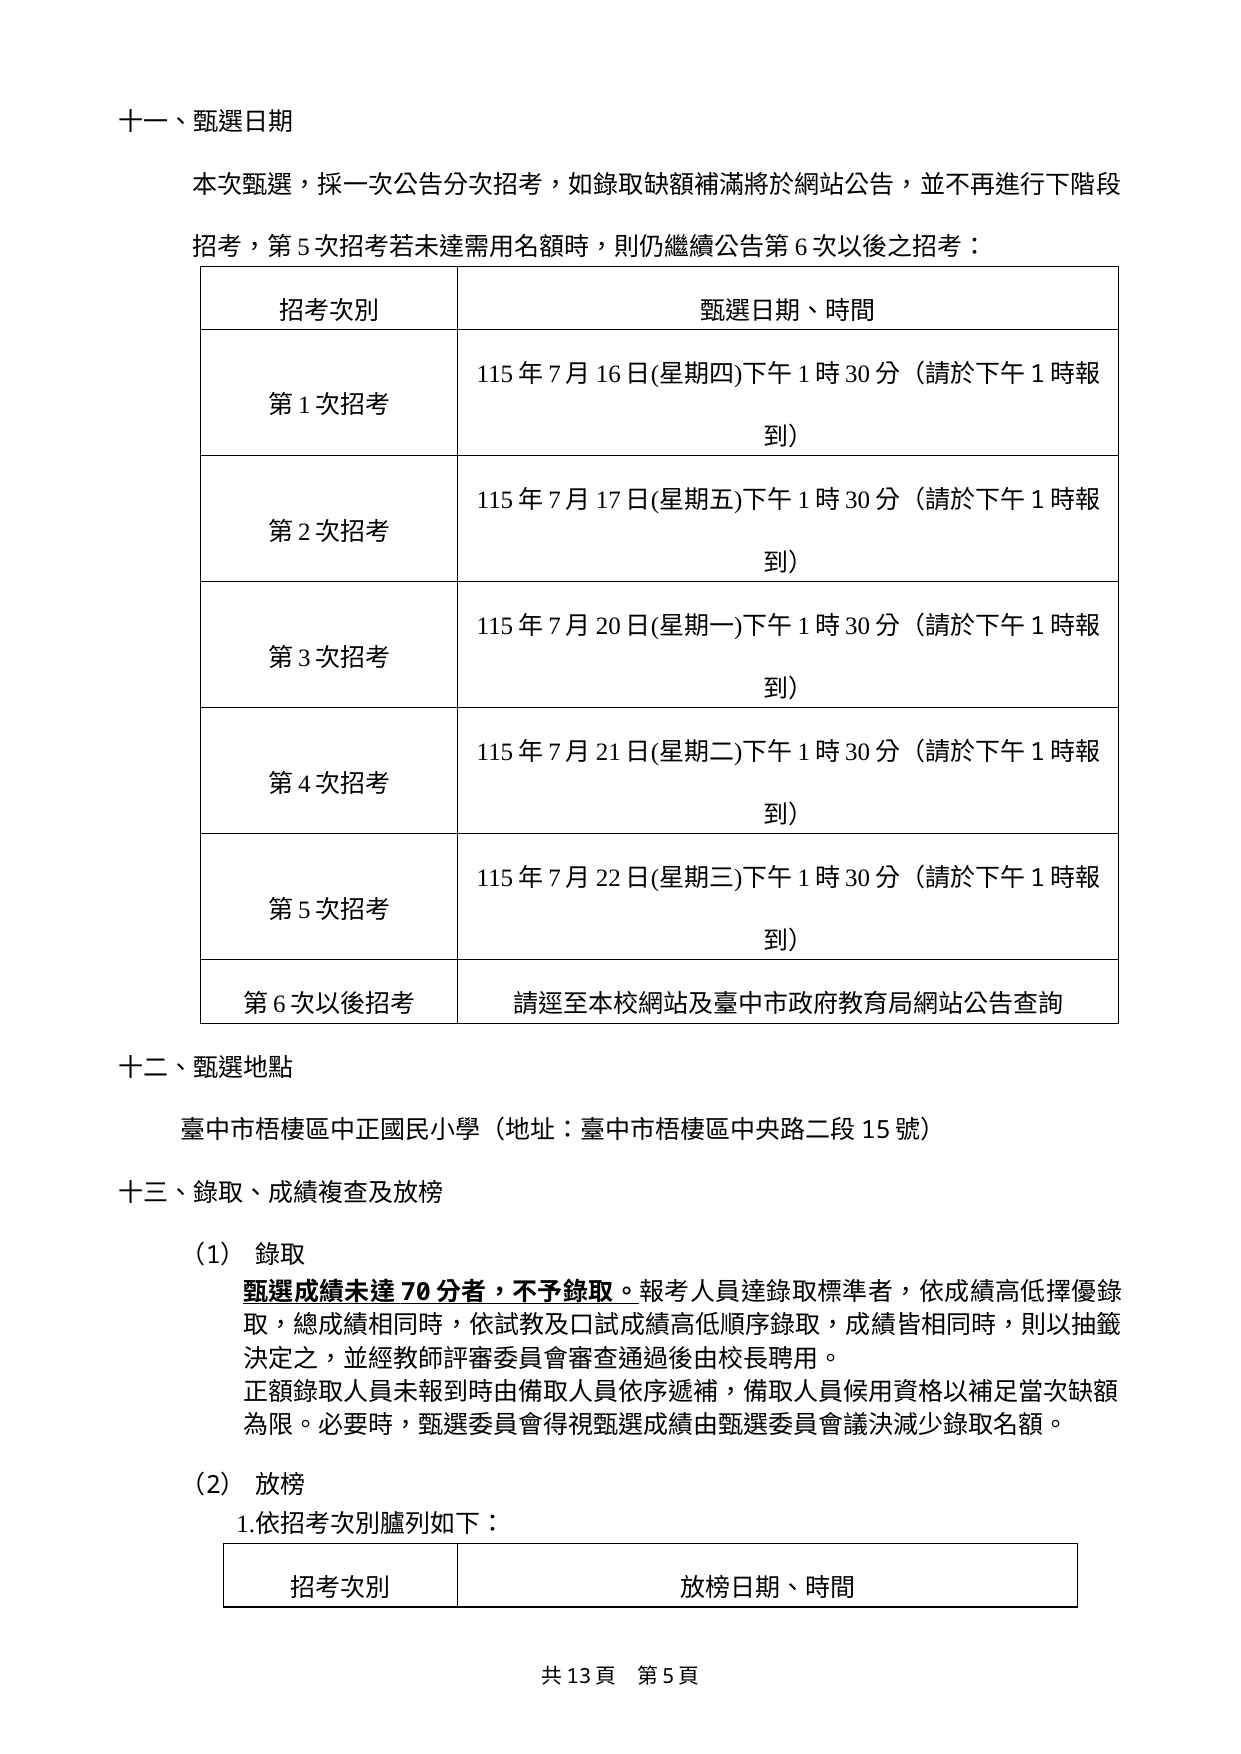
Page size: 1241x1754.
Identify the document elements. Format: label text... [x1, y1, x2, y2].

table_cell 115年7月22日(星期三)下午1時30分（請於下午1時報到） [458, 834, 1118, 959]
table_header 放榜日期、時間 [458, 1544, 1077, 1606]
text 十三、錄取、成績複查及放榜 [118, 1149, 1122, 1211]
table_header 甄選日期、時間 [458, 267, 1118, 329]
table_cell 115年7月16日(星期四)下午1時30分（請於下午1時報到） [458, 330, 1118, 455]
table_cell 115年7月21日(星期二)下午1時30分（請於下午1時報到） [458, 708, 1118, 833]
text 正額錄取人員未報到時由備取人員依序遞補，備取人員候用資格以補足當次缺額為限。必要時，甄選委員會得視甄選成績由甄選委員會議決減少錄取名額。 [243, 1374, 1122, 1441]
text 甄選成績未達70分者，不予錄取。報考人員達錄取標準者，依成績高低擇優錄取，總成績相同時，依試教及口試成績高低順序錄取，成績皆相同時，則以抽籤決定之，並經教師評審委員會審查通過後由校長聘用。 [243, 1274, 1122, 1374]
list 放榜 [181, 1441, 1122, 1503]
table_cell 第2次招考 [201, 456, 457, 581]
table_cell 第3次招考 [201, 582, 457, 707]
table_header 招考次別 [201, 267, 457, 329]
table_cell 115年7月20日(星期一)下午1時30分（請於下午1時報到） [458, 582, 1118, 707]
text 十二、甄選地點 [118, 1024, 1122, 1086]
text 本次甄選，採一次公告分次招考，如錄取缺額補滿將於網站公告，並不再進行下階段招考，第5次招考若未達需用名額時，則仍繼續公告第6次以後之招考： [192, 141, 1122, 266]
list 錄取 [181, 1211, 1122, 1274]
text 1.依招考次別臚列如下： [236, 1503, 1122, 1539]
table_header 招考次別 [224, 1544, 457, 1606]
table_cell 115年7月17日(星期五)下午1時30分（請於下午1時報到） [458, 456, 1118, 581]
table_cell 第6次以後招考 [201, 960, 457, 1023]
text 臺中市梧棲區中正國民小學（地址：臺中市梧棲區中央路二段15號） [181, 1086, 1122, 1149]
table_cell 請逕至本校網站及臺中市政府教育局網站公告查詢 [458, 960, 1118, 1023]
table_cell 第4次招考 [201, 708, 457, 833]
table_cell 第1次招考 [201, 330, 457, 455]
text 十一、甄選日期 [118, 78, 1122, 141]
table_cell 第5次招考 [201, 834, 457, 959]
